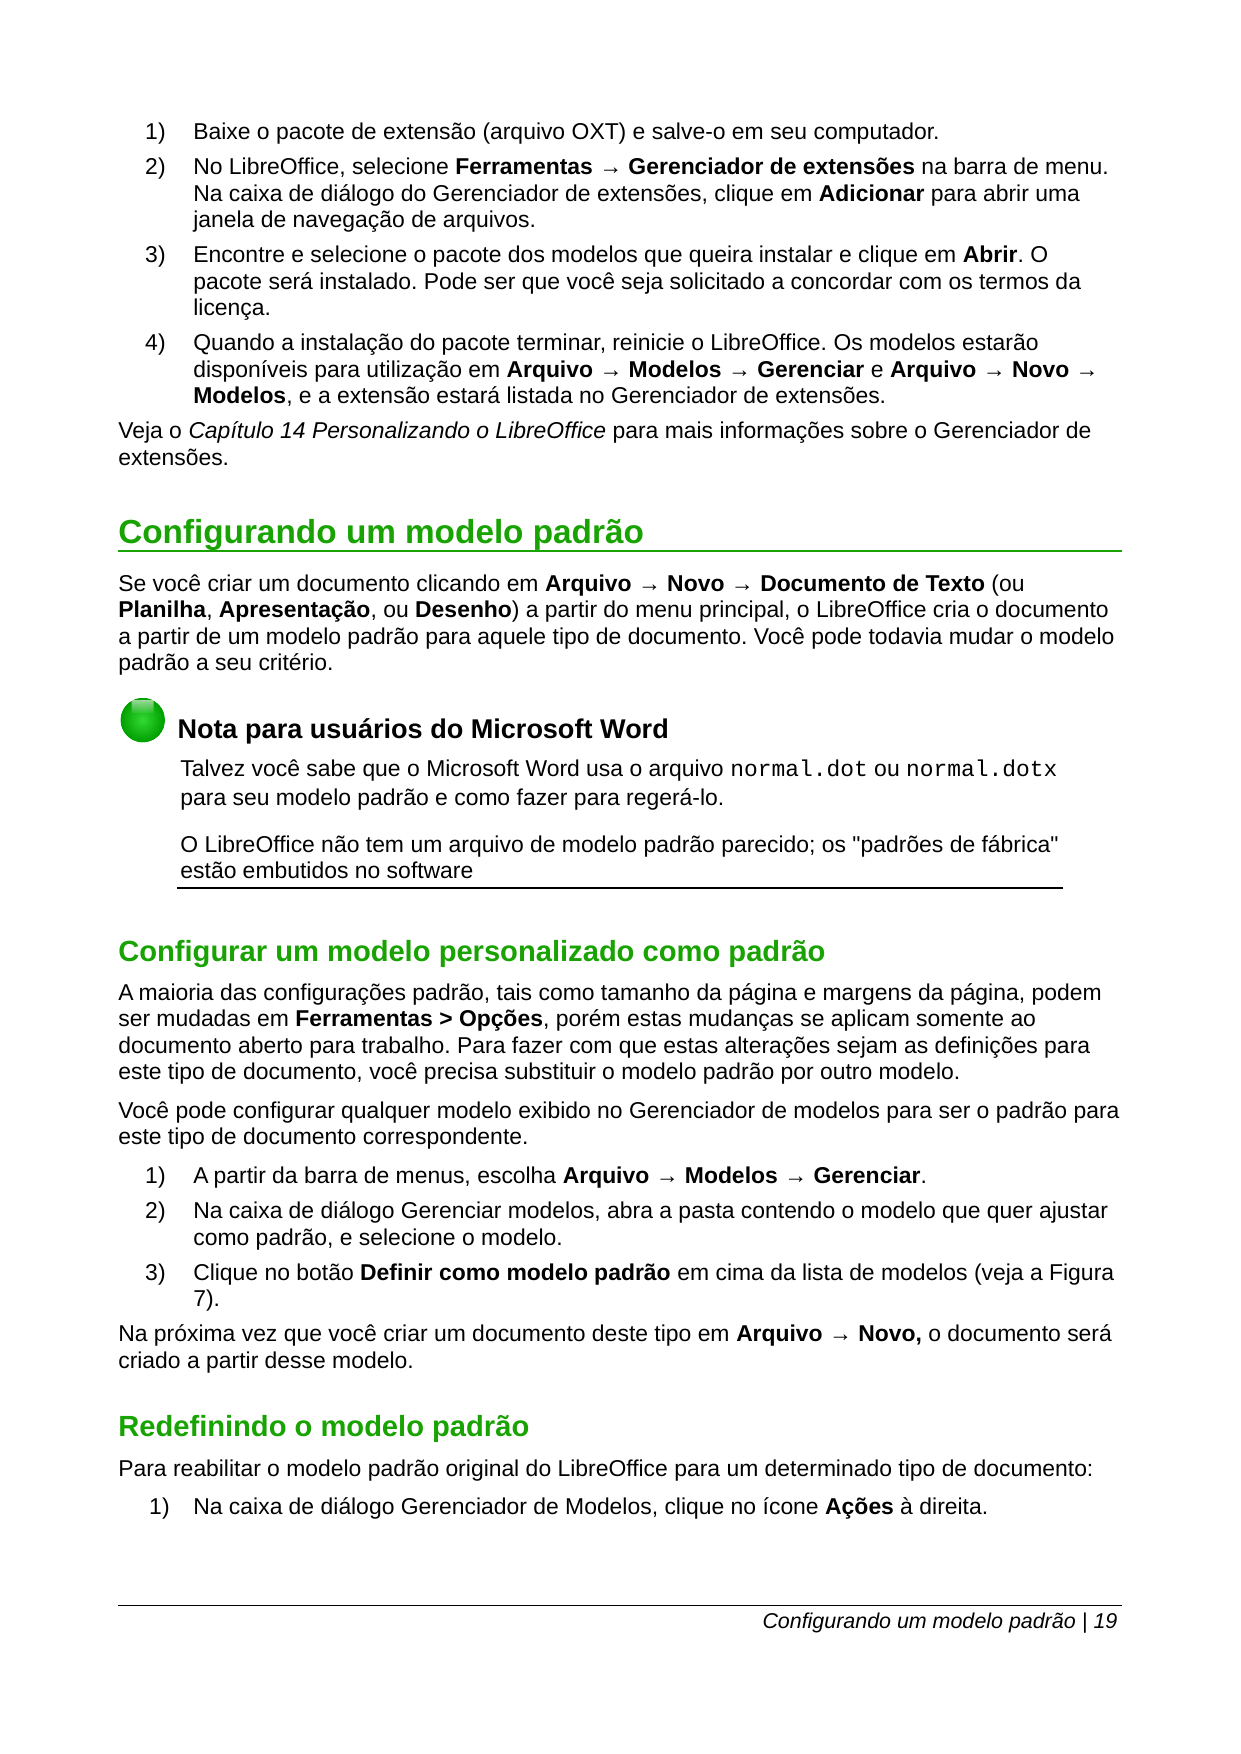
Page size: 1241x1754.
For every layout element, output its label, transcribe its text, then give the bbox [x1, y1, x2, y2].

subtitle Configurando um modelo padrão [118, 512, 1122, 550]
list Na caixa de diálogo Gerenciar modelos, abra a pasta contendo o modelo que quer ajustar como padrão, e selecione o modelo. [165, 1197, 1122, 1250]
list Na caixa de diálogo Gerenciador de Modelos, clique no ícone Ações à direita. [169, 1493, 1122, 1520]
text Talvez você sabe que o Microsoft Word usa o arquivo normal.dot ou normal.dotx para seu modelo padrão e como fazer para regerá-lo. [177, 752, 1063, 810]
subtitle Configurar um modelo personalizado como padrão [118, 933, 1122, 967]
subtitle Redefinindo o modelo padrão [118, 1409, 1122, 1443]
text Você pode configurar qualquer modelo exibido no Gerenciador de modelos para ser o padrão para este tipo de documento correspondente. [118, 1097, 1122, 1149]
list No LibreOffice, selecione Ferramentas → Gerenciador de extensões na barra de menu. Na caixa de diálogo do Gerenciador de extensões, clique em Adicionar para abrir uma janela de navegação de arquivos. [165, 153, 1122, 232]
list A partir da barra de menus, escolha Arquivo → Modelos → Gerenciar. [165, 1162, 1122, 1188]
subtitle Nota para usuários do Microsoft Word [118, 695, 1122, 745]
text Na próxima vez que você criar um documento deste tipo em Arquivo → Novo, o documento será criado a partir desse modelo. [118, 1320, 1122, 1373]
list Clique no botão Definir como modelo padrão em cima da lista de modelos (veja a Figura 7). [165, 1259, 1122, 1311]
text O LibreOffice não tem um arquivo de modelo padrão parecido; os "padrões de fábrica" estão embutidos no software [177, 828, 1063, 887]
text A maioria das configurações padrão, tais como tamanho da página e margens da página, podem ser mudadas em Ferramentas > Opções, porém estas mudanças se aplicam somente ao documento aberto para trabalho. Para fazer com que estas alterações sejam as definições para este tipo de documento, você precisa substituir o modelo padrão por outro modelo. [118, 979, 1122, 1084]
list Baixe o pacote de extensão (arquivo OXT) e salve-o em seu computador. [165, 118, 1122, 144]
text Veja o Capítulo 14 Personalizando o LibreOffice para mais informações sobre o Gerenciador de extensões. [118, 417, 1122, 470]
text Se você criar um documento clicando em Arquivo → Novo → Documento de Texto (ou Planilha, Apresentação, ou Desenho) a partir do menu principal, o LibreOffice cria o documento a partir de um modelo padrão para aquele tipo de documento. Você pode todavia mudar o modelo padrão a seu critério. [118, 570, 1122, 675]
list Encontre e selecione o pacote dos modelos que queira instalar e clique em Abrir. O pacote será instalado. Pode ser que você seja solicitado a concordar com os termos da licença. [165, 241, 1122, 320]
list Quando a instalação do pacote terminar, reinicie o LibreOffice. Os modelos estarão disponíveis para utilização em Arquivo → Modelos → Gerenciar e Arquivo → Novo → Modelos, e a extensão estará listada no Gerenciador de extensões. [165, 329, 1122, 408]
text Para reabilitar o modelo padrão original do LibreOffice para um determinado tipo de documento: [118, 1454, 1122, 1481]
